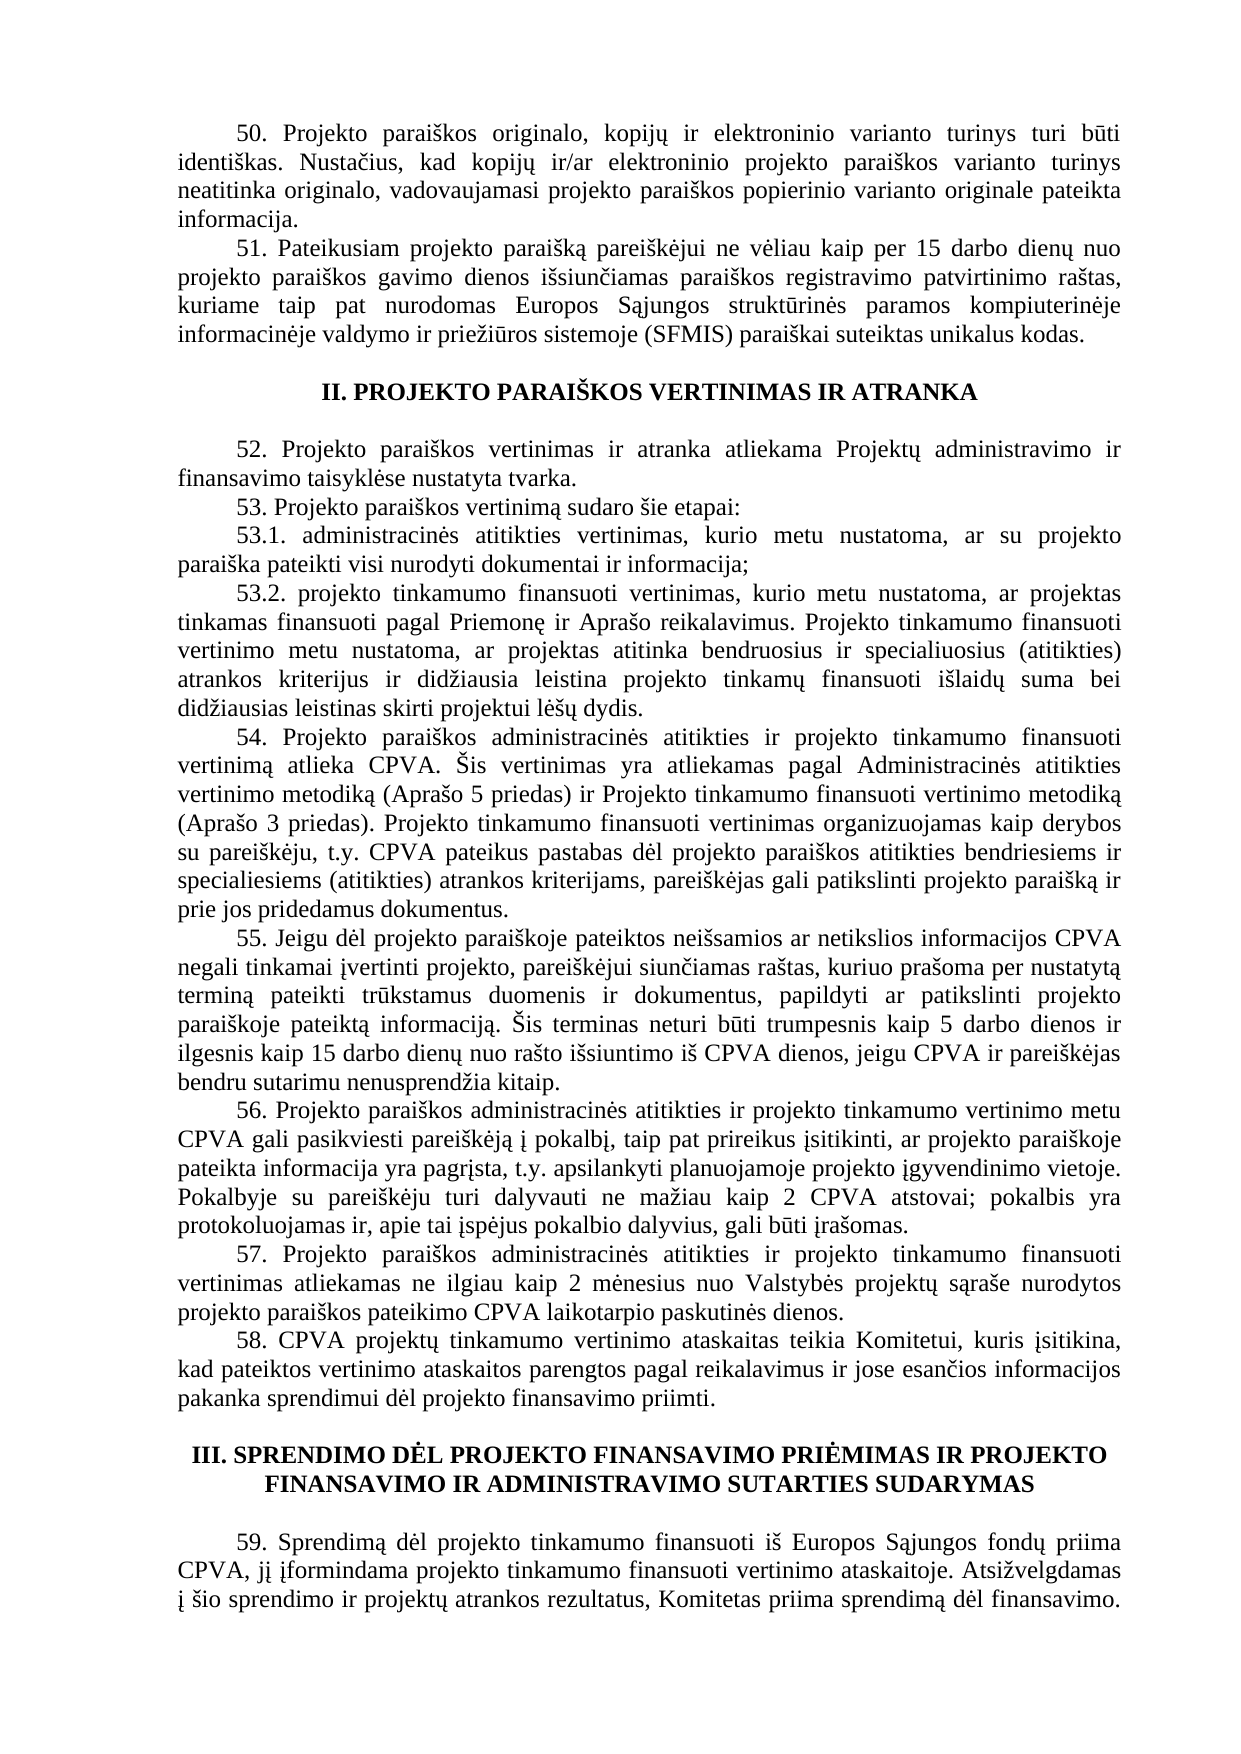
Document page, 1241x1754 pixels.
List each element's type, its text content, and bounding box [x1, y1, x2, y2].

text 54. Projekto paraiškos administracinės atitikties ir projekto tinkamumo finansuoti vertinimą atlieka CPVA. Šis vertinimas yra atliekamas pagal Administracinės atitikties vertinimo metodiką (Aprašo 5 priedas) ir Projekto tinkamumo finansuoti vertinimo metodiką (Aprašo 3 priedas). Projekto tinkamumo finansuoti vertinimas organizuojamas kaip derybos su pareiškėju, t.y. CPVA pateikus pastabas dėl projekto paraiškos atitikties bendriesiems ir specialiesiems (atitikties) atrankos kriterijams, pareiškėjas gali patikslinti projekto paraišką ir prie jos pridedamus dokumentus. [177, 722, 1122, 923]
text II. PROJEKTO PARAIŠKOS VERTINIMAS IR ATRANKA [177, 377, 1122, 406]
text 58. CPVA projektų tinkamumo vertinimo ataskaitas teikia Komitetui, kuris įsitikina, kad pateiktos vertinimo ataskaitos parengtos pagal reikalavimus ir jose esančios informacijos pakanka sprendimui dėl projekto finansavimo priimti. [177, 1326, 1122, 1412]
text 53.2. projekto tinkamumo finansuoti vertinimas, kurio metu nustatoma, ar projektas tinkamas finansuoti pagal Priemonę ir Aprašo reikalavimus. Projekto tinkamumo finansuoti vertinimo metu nustatoma, ar projektas atitinka bendruosius ir specialiuosius (atitikties) atrankos kriterijus ir didžiausia leistina projekto tinkamų finansuoti išlaidų suma bei didžiausias leistinas skirti projektui lėšų dydis. [177, 578, 1122, 722]
text III. SPRENDIMO DĖL PROJEKTO FINANSAVIMO PRIĖMIMAS IR PROJEKTO FINANSAVIMO IR ADMINISTRAVIMO SUTARTIES SUDARYMAS [177, 1441, 1122, 1498]
text 53. Projekto paraiškos vertinimą sudaro šie etapai: [177, 492, 1122, 521]
text 51. Pateikusiam projekto paraišką pareiškėjui ne vėliau kaip per 15 darbo dienų nuo projekto paraiškos gavimo dienos išsiunčiamas paraiškos registravimo patvirtinimo raštas, kuriame taip pat nurodomas Europos Sąjungos struktūrinės paramos kompiuterinėje informacinėje valdymo ir priežiūros sistemoje (SFMIS) paraiškai suteiktas unikalus kodas. [177, 233, 1122, 348]
text 50. Projekto paraiškos originalo, kopijų ir elektroninio varianto turinys turi būti identiškas. Nustačius, kad kopijų ir/ar elektroninio projekto paraiškos varianto turinys neatitinka originalo, vadovaujamasi projekto paraiškos popierinio varianto originale pateikta informacija. [177, 118, 1122, 233]
text 53.1. administracinės atitikties vertinimas, kurio metu nustatoma, ar su projekto paraiška pateikti visi nurodyti dokumentai ir informacija; [177, 521, 1122, 578]
text 56. Projekto paraiškos administracinės atitikties ir projekto tinkamumo vertinimo metu CPVA gali pasikviesti pareiškėją į pokalbį, taip pat prireikus įsitikinti, ar projekto paraiškoje pateikta informacija yra pagrįsta, t.y. apsilankyti planuojamoje projekto įgyvendinimo vietoje. Pokalbyje su pareiškėju turi dalyvauti ne mažiau kaip 2 CPVA atstovai; pokalbis yra protokoluojamas ir, apie tai įspėjus pokalbio dalyvius, gali būti įrašomas. [177, 1096, 1122, 1239]
text 57. Projekto paraiškos administracinės atitikties ir projekto tinkamumo finansuoti vertinimas atliekamas ne ilgiau kaip 2 mėnesius nuo Valstybės projektų sąraše nurodytos projekto paraiškos pateikimo CPVA laikotarpio paskutinės dienos. [177, 1239, 1122, 1326]
text 55. Jeigu dėl projekto paraiškoje pateiktos neišsamios ar netikslios informacijos CPVA negali tinkamai įvertinti projekto, pareiškėjui siunčiamas raštas, kuriuo prašoma per nustatytą terminą pateikti trūkstamus duomenis ir dokumentus, papildyti ar patikslinti projekto paraiškoje pateiktą informaciją. Šis terminas neturi būti trumpesnis kaip 5 darbo dienos ir ilgesnis kaip 15 darbo dienų nuo rašto išsiuntimo iš CPVA dienos, jeigu CPVA ir pareiškėjas bendru sutarimu nenusprendžia kitaip. [177, 923, 1122, 1096]
text 59. Sprendimą dėl projekto tinkamumo finansuoti iš Europos Sąjungos fondų priima CPVA, jį įformindama projekto tinkamumo finansuoti vertinimo ataskaitoje. Atsižvelgdamas į šio sprendimo ir projektų atrankos rezultatus, Komitetas priima sprendimą dėl finansavimo. [177, 1527, 1122, 1613]
text 52. Projekto paraiškos vertinimas ir atranka atliekama Projektų administravimo ir finansavimo taisyklėse nustatyta tvarka. [177, 434, 1122, 492]
